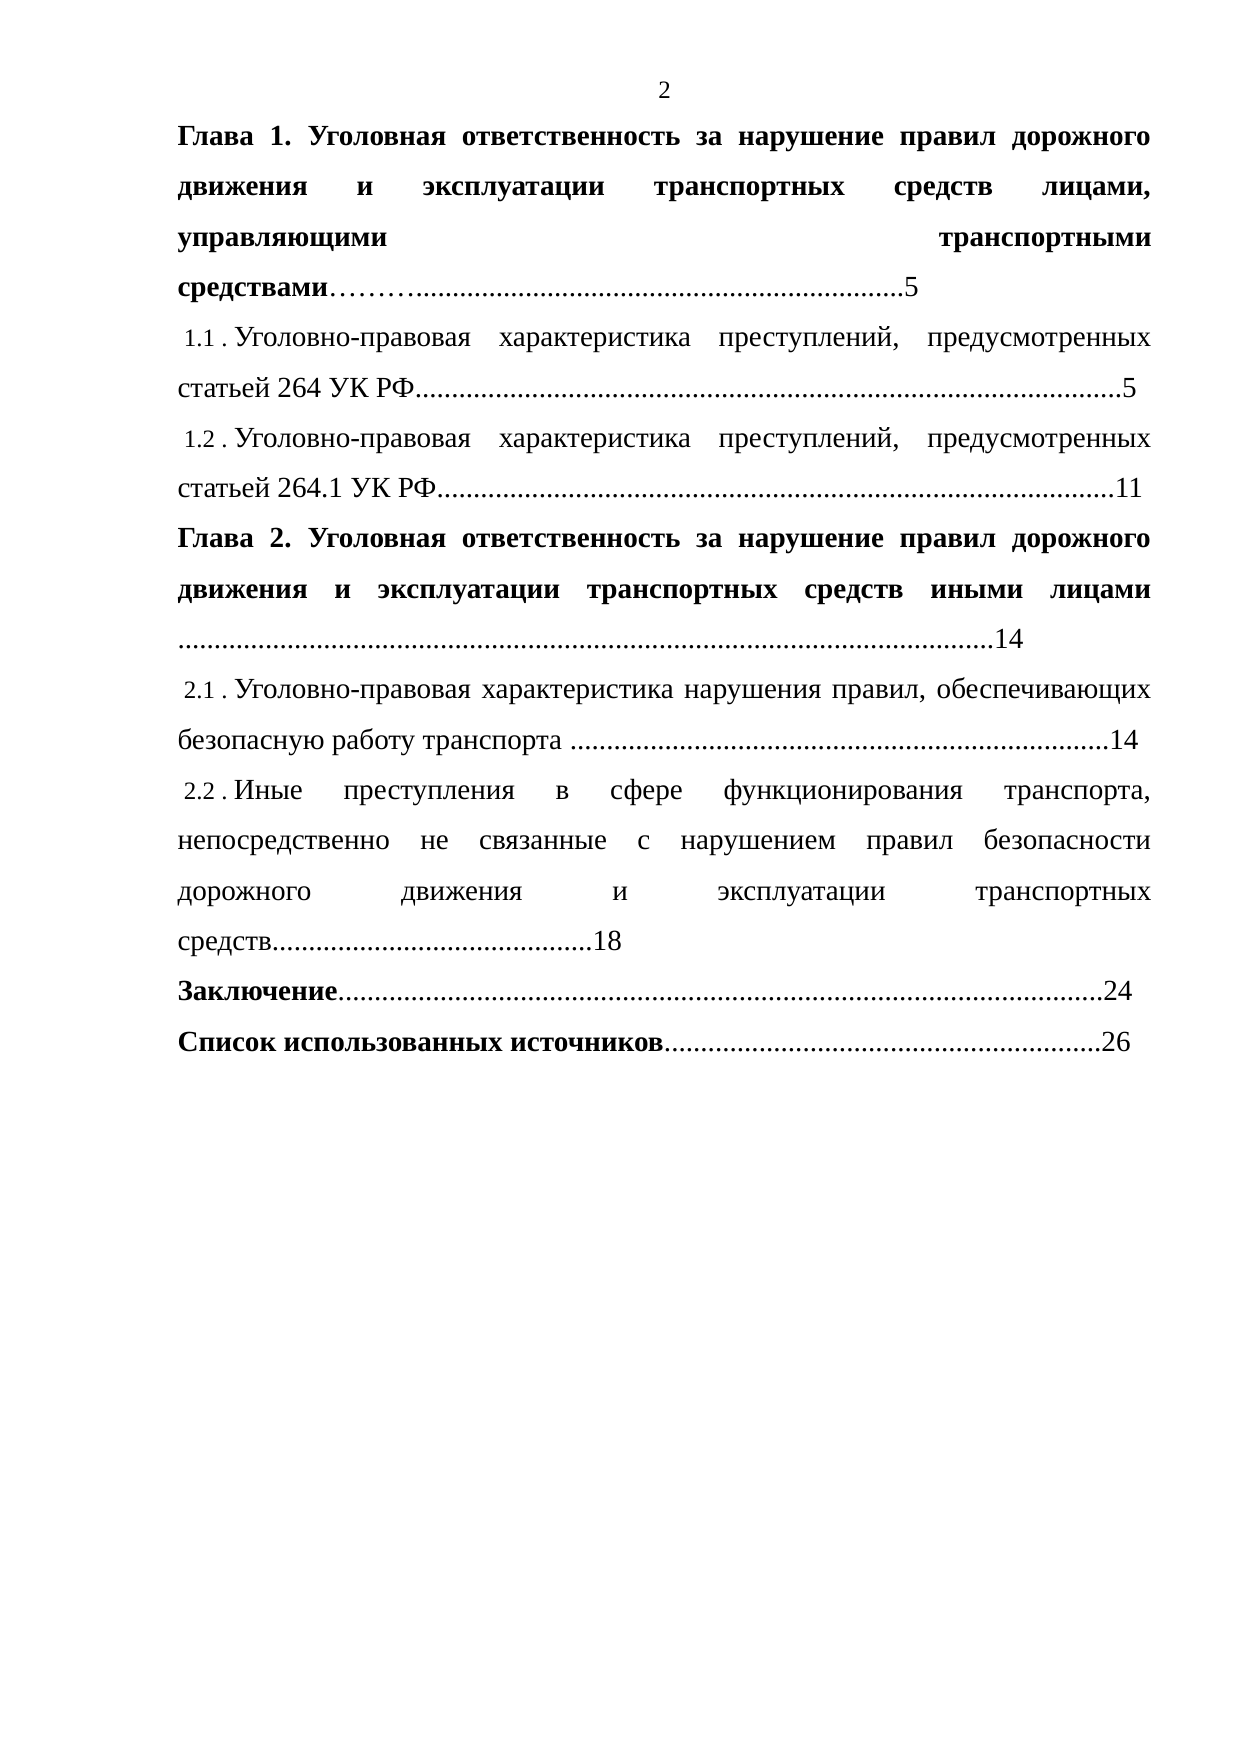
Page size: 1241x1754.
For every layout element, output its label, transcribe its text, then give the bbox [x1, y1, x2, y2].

list Уголовно-правовая характеристика нарушения правил, обеспечивающих безопасную работу транспорта ..........................................................................14 [177, 672, 1152, 755]
text Список использованных источников............................................................26 [177, 1024, 1152, 1057]
text Заключение.........................................................................................................24 [177, 973, 1152, 1007]
list Уголовно-правовая характеристика преступлений, предусмотренных статьей 264.1 УК РФ.............................................................................................11 [177, 420, 1152, 504]
list Уголовно-правовая характеристика преступлений, предусмотренных статьей 264 УК РФ.................................................................................................5 [177, 319, 1152, 403]
text Глава 1. Уголовная ответственность за нарушение правил дорожного движения и эксплуатации транспортных средств лицами, управляющими транспортными средствами………...................................................................5 [177, 118, 1152, 303]
list Иные преступления в сфере функционирования транспорта, непосредственно не связанные с нарушением правил безопасности дорожного движения и эксплуатации транспортных средств............................................18 [177, 772, 1152, 957]
text Глава 2. Уголовная ответственность за нарушение правил дорожного движения и эксплуатации транспортных средств иными лицами ................................................................................................................14 [177, 521, 1152, 655]
